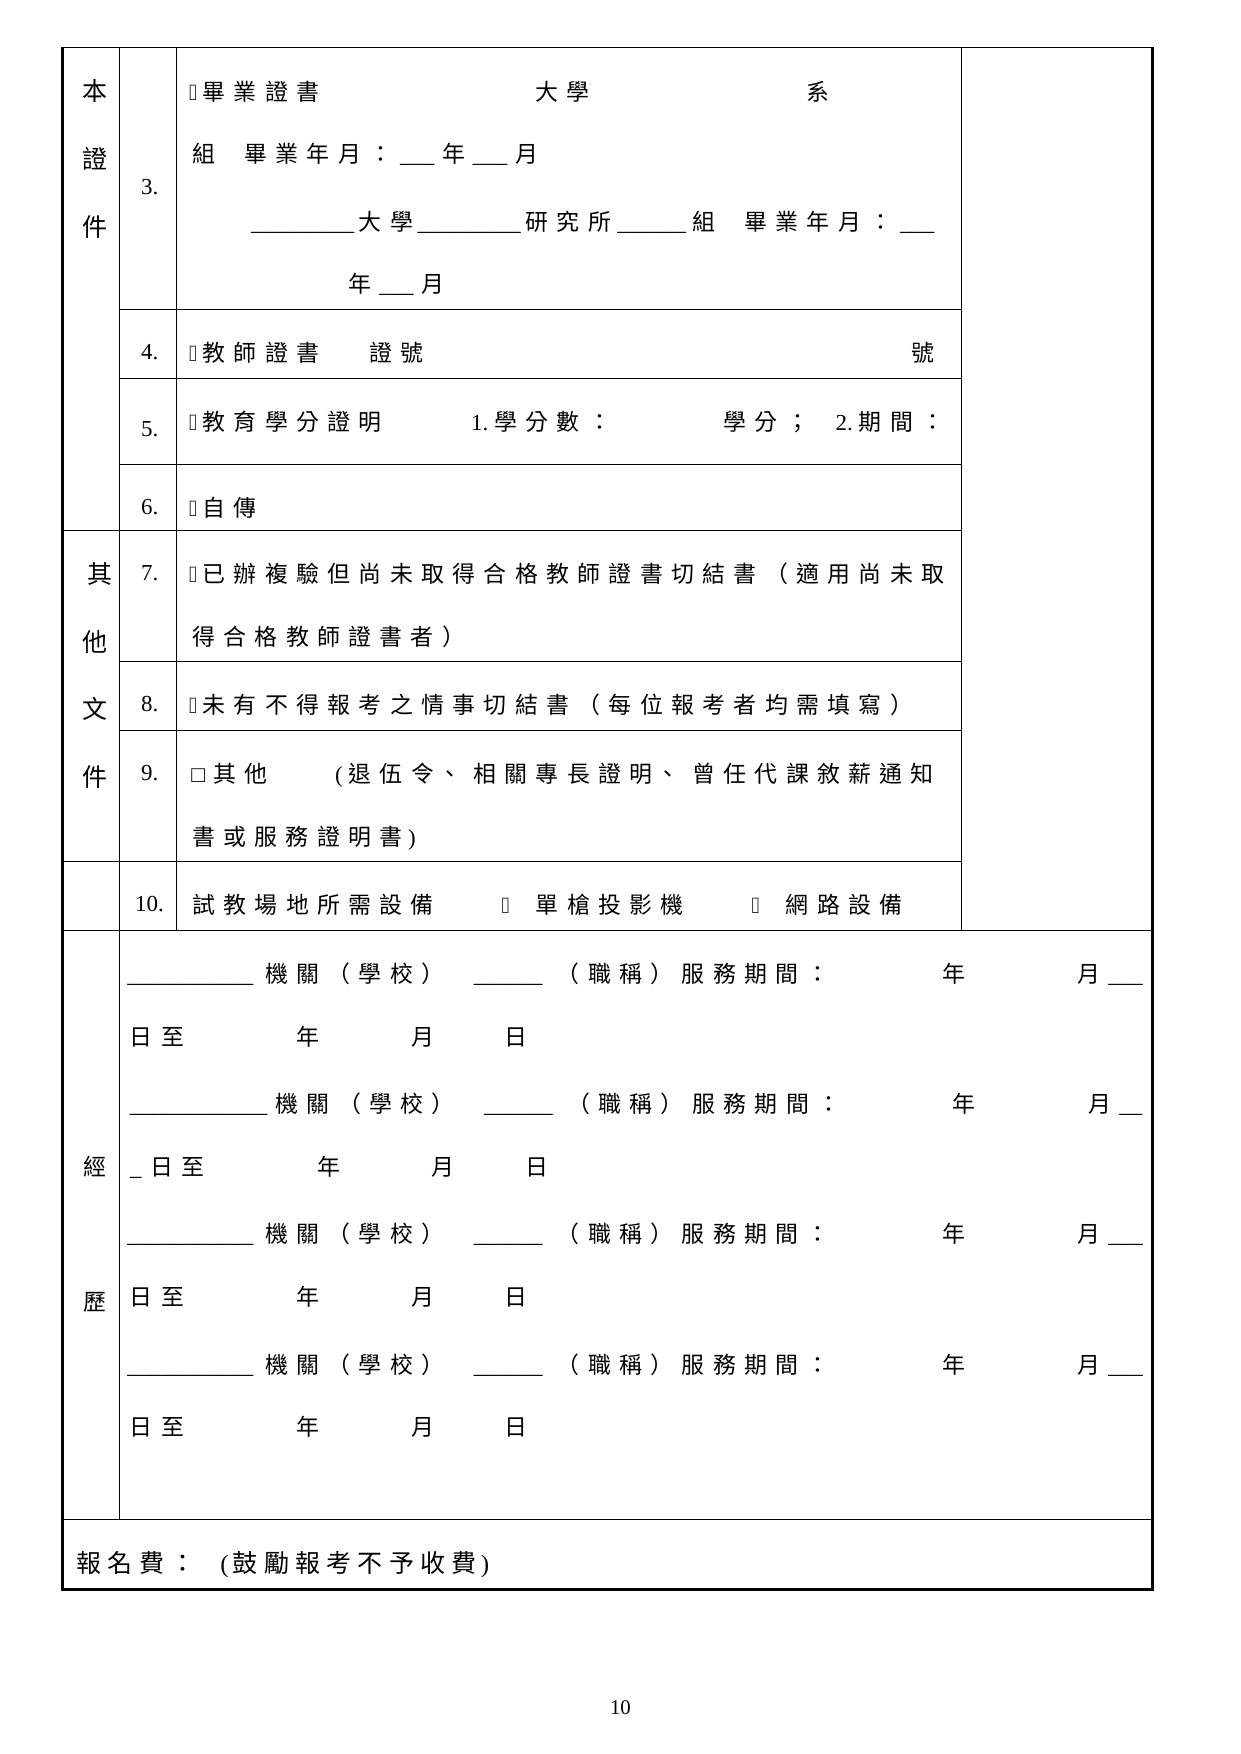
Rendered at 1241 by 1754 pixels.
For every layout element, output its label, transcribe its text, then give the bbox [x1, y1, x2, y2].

table_cell 已辦複驗但尚未取得合格教師證書切結書（適用尚未取得合格教師證書者） [177, 531, 961, 661]
table_cell 本 證 件 [64, 48, 119, 530]
table_cell 畢業證書 大學 系 組 畢業年月：___年___月 _________大學_________研究所______組 畢業年月：___年___月 [177, 48, 961, 309]
table_cell 3. [120, 48, 176, 309]
table_cell 6. [120, 465, 176, 530]
table_cell 8. [120, 662, 176, 730]
table_cell [962, 48, 1151, 930]
table_cell 7. [120, 531, 176, 661]
table_cell 教育學分證明 1.學分數： 學分； 2.期間： 年 月至 年 月 （領有國小教師證者免付本項文件） [177, 379, 961, 463]
table_cell □其他 (退伍令、相關專長證明、曾任代課敘薪通知書或服務證明書) [177, 731, 961, 861]
table_cell 經 歷 [64, 931, 119, 1519]
table_cell 9. [120, 731, 176, 861]
table_cell 5. [120, 379, 176, 463]
table_cell 報名費： (鼓勵報考不予收費) [64, 1520, 1151, 1588]
table_cell ___________ 機關（學校） ______ （職稱）服務期間： 年 月___日至 年 月 日 ____________機關（學校） ______ （職稱）服務期間： 年 月___日至 年 月 日 ___________ 機關（學校） ______ （職稱）服務期間： 年 月___日至 年 月 日 ___________ 機關（學校） ______ （職稱）服務期間： 年 月___日至 年 月 日 [120, 931, 1151, 1519]
table_header [1154, 47, 1163, 1588]
table_cell [64, 862, 119, 930]
table_cell 自傳 [177, 465, 961, 530]
table_cell 未有不得報考之情事切結書（每位報考者均需填寫） [177, 662, 961, 730]
table_cell 教師證書 證號 號 [177, 310, 961, 377]
table_cell 試教場地所需設備  單槍投影機  網路設備 [177, 862, 961, 930]
table_cell 4. [120, 310, 176, 377]
table_cell 10. [120, 862, 176, 930]
table_cell 其 他 文 件 [64, 531, 119, 861]
